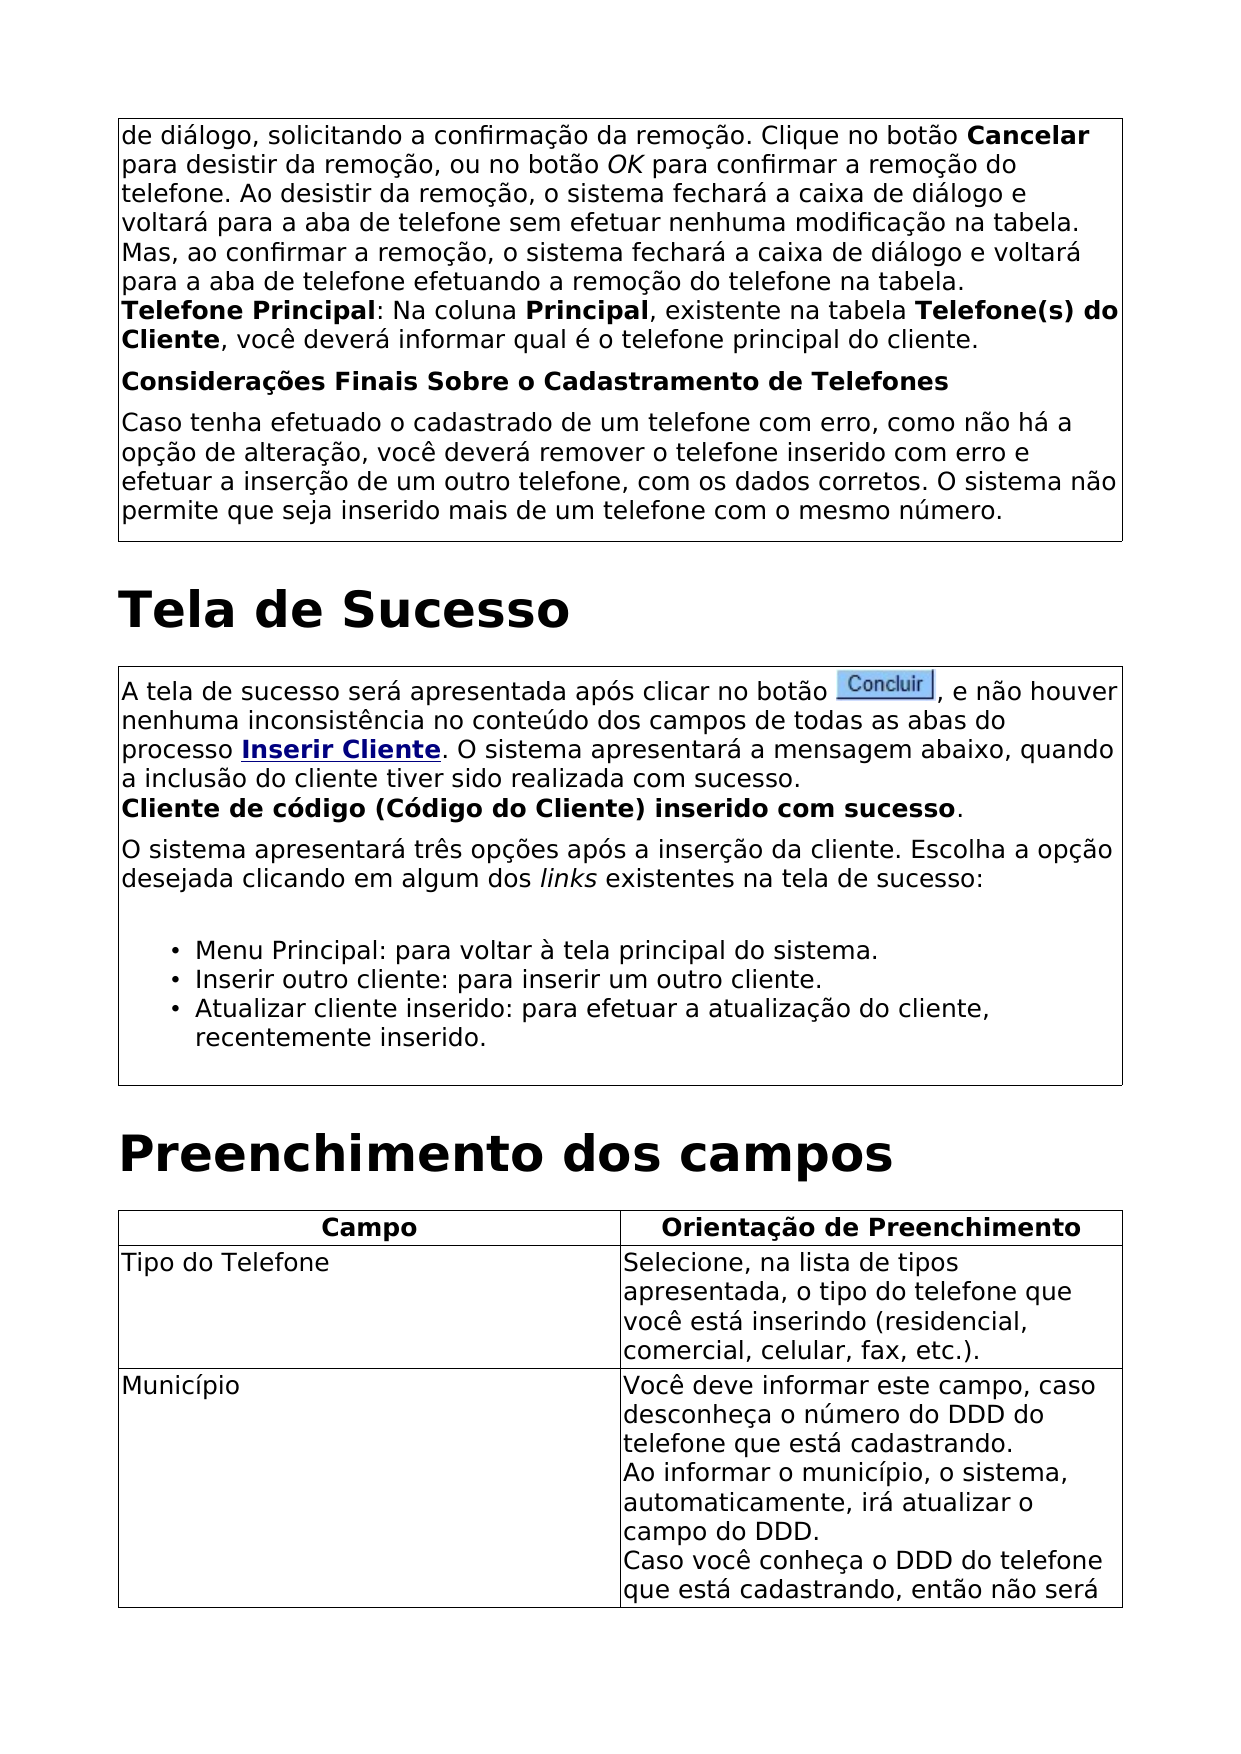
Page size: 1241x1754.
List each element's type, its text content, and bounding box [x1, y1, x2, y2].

table_cell Você deve informar este campo, caso desconheça o número do DDD do telefone que está cadastrando. Ao informar o município, o sistema, automaticamente, irá atualizar o campo do DDD. Caso você conheça o DDD do telefone que está cadastrando, então não será [621, 1369, 1122, 1607]
table_header de diálogo, solicitando a confirmação da remoção. Clique no botão Cancelar para desistir da remoção, ou no botão OK para confirmar a remoção do telefone. Ao desistir da remoção, o sistema fechará a caixa de diálogo e voltará para a aba de telefone sem efetuar nenhuma modificação na tabela. Mas, ao confirmar a remoção, o sistema fechará a caixa de diálogo e voltará para a aba de telefone efetuando a remoção do telefone na tabela. Telefone Principal: Na coluna Principal, existente na tabela Telefone(s) do Cliente, você deverá informar qual é o telefone principal do cliente. Considerações Finais Sobre o Cadastramento de Telefones Caso tenha efetuado o cadastrado de um telefone com erro, como não há a opção de alteração, você deverá remover o telefone inserido com erro e efetuar a inserção de um outro telefone, com os dados corretos. O sistema não permite que seja inserido mais de um telefone com o mesmo número. [119, 119, 1122, 541]
picture [836, 669, 937, 701]
subtitle Preenchimento dos campos [118, 1125, 1122, 1183]
table_header Orientação de Preenchimento [621, 1211, 1122, 1245]
subtitle Tela de Sucesso [118, 581, 1122, 639]
table_header A tela de sucesso será apresentada após clicar no botão , e não houver nenhuma inconsistência no conteúdo dos campos de todas as abas do processo Inserir Cliente. O sistema apresentará a mensagem abaixo, quando a inclusão do cliente tiver sido realizada com sucesso. Cliente de código (Código do Cliente) inserido com sucesso. O sistema apresentará três opções após a inserção da cliente. Escolha a opção desejada clicando em algum dos links existentes na tela de sucesso: Menu Principal: para voltar à tela principal do sistema. Inserir outro cliente: para inserir um outro cliente. Atualizar cliente inserido: para efetuar a atualização do cliente, recentemente inserido. [119, 667, 1122, 1085]
table_cell Selecione, na lista de tipos apresentada, o tipo do telefone que você está inserindo (residencial, comercial, celular, fax, etc.). [621, 1246, 1122, 1368]
table_header Campo [119, 1211, 620, 1245]
table_cell Município [119, 1369, 620, 1607]
table_cell Tipo do Telefone [119, 1246, 620, 1368]
